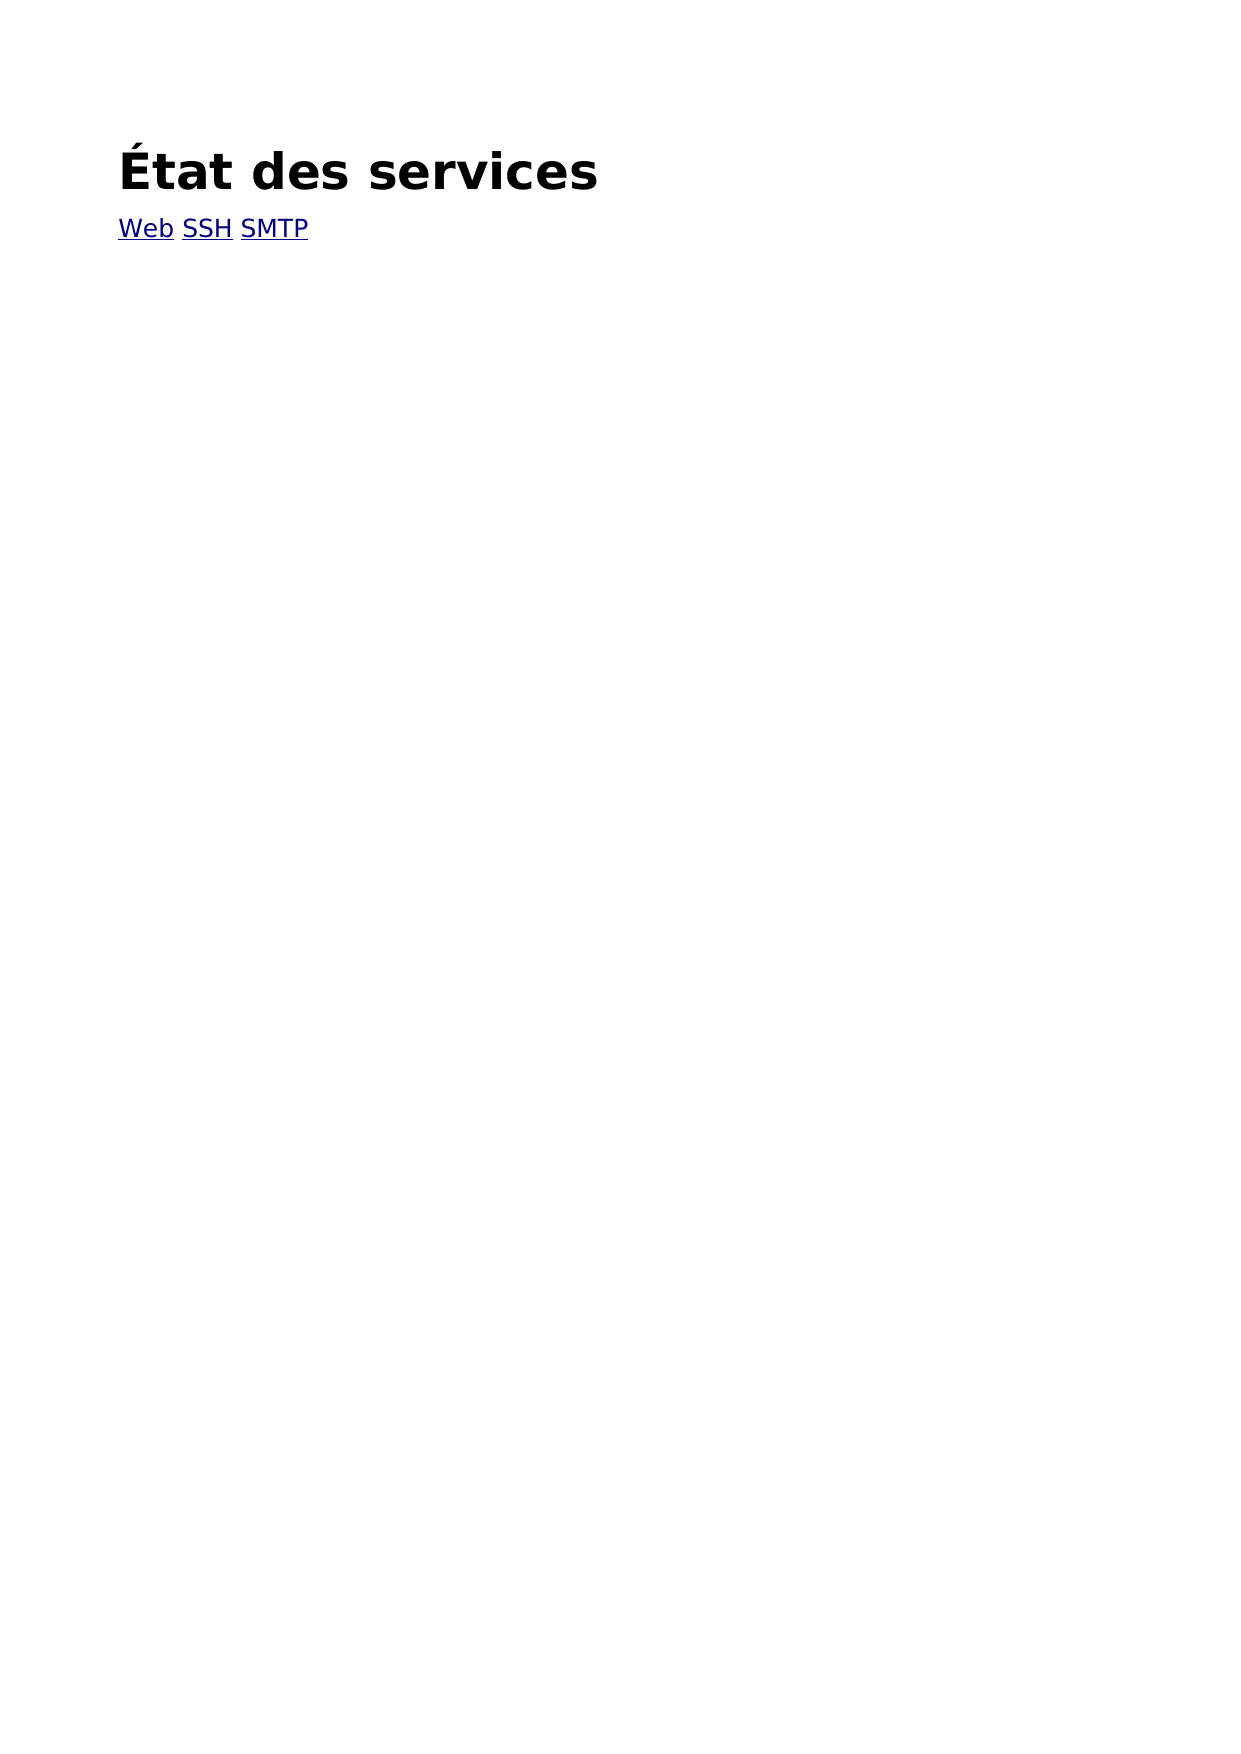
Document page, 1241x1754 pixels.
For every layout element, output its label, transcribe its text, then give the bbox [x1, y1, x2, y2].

subtitle État des services [118, 143, 1122, 201]
text Web SSH SMTP [118, 214, 1122, 243]
